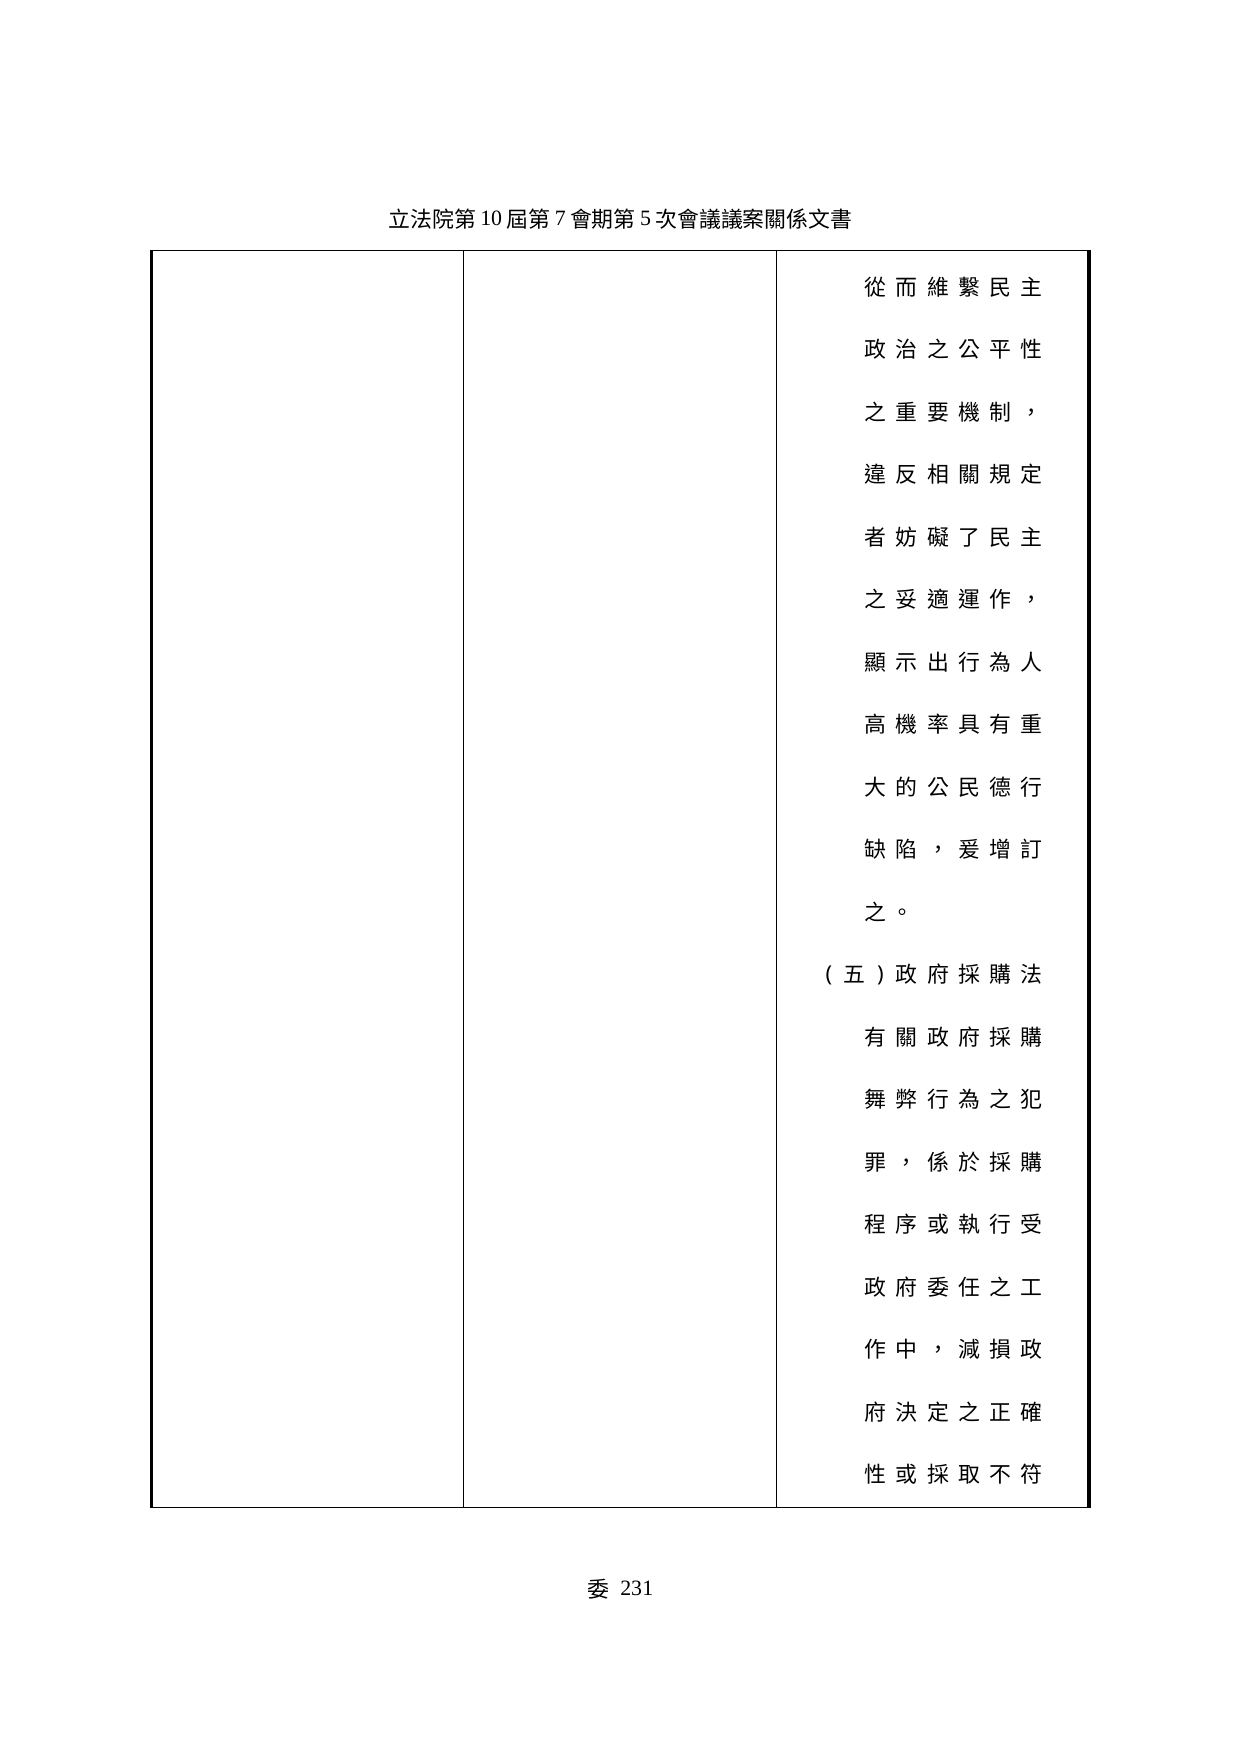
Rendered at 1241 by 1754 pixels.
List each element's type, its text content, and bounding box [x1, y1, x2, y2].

table_cell [153, 251, 463, 1507]
table_cell 從而維繫民主政治之公平性之重要機制，違反相關規定者妨礙了民主之妥適運作，顯示出行為人高機率具有重大的公民德行缺陷，爰增訂之。 (五)政府採購法有關政府採購舞弊行為之犯罪，係於採購程序或執行受政府委任之工作中，減損政府決定之正確性或採取不符 [777, 251, 1087, 1507]
table_cell [464, 251, 776, 1507]
